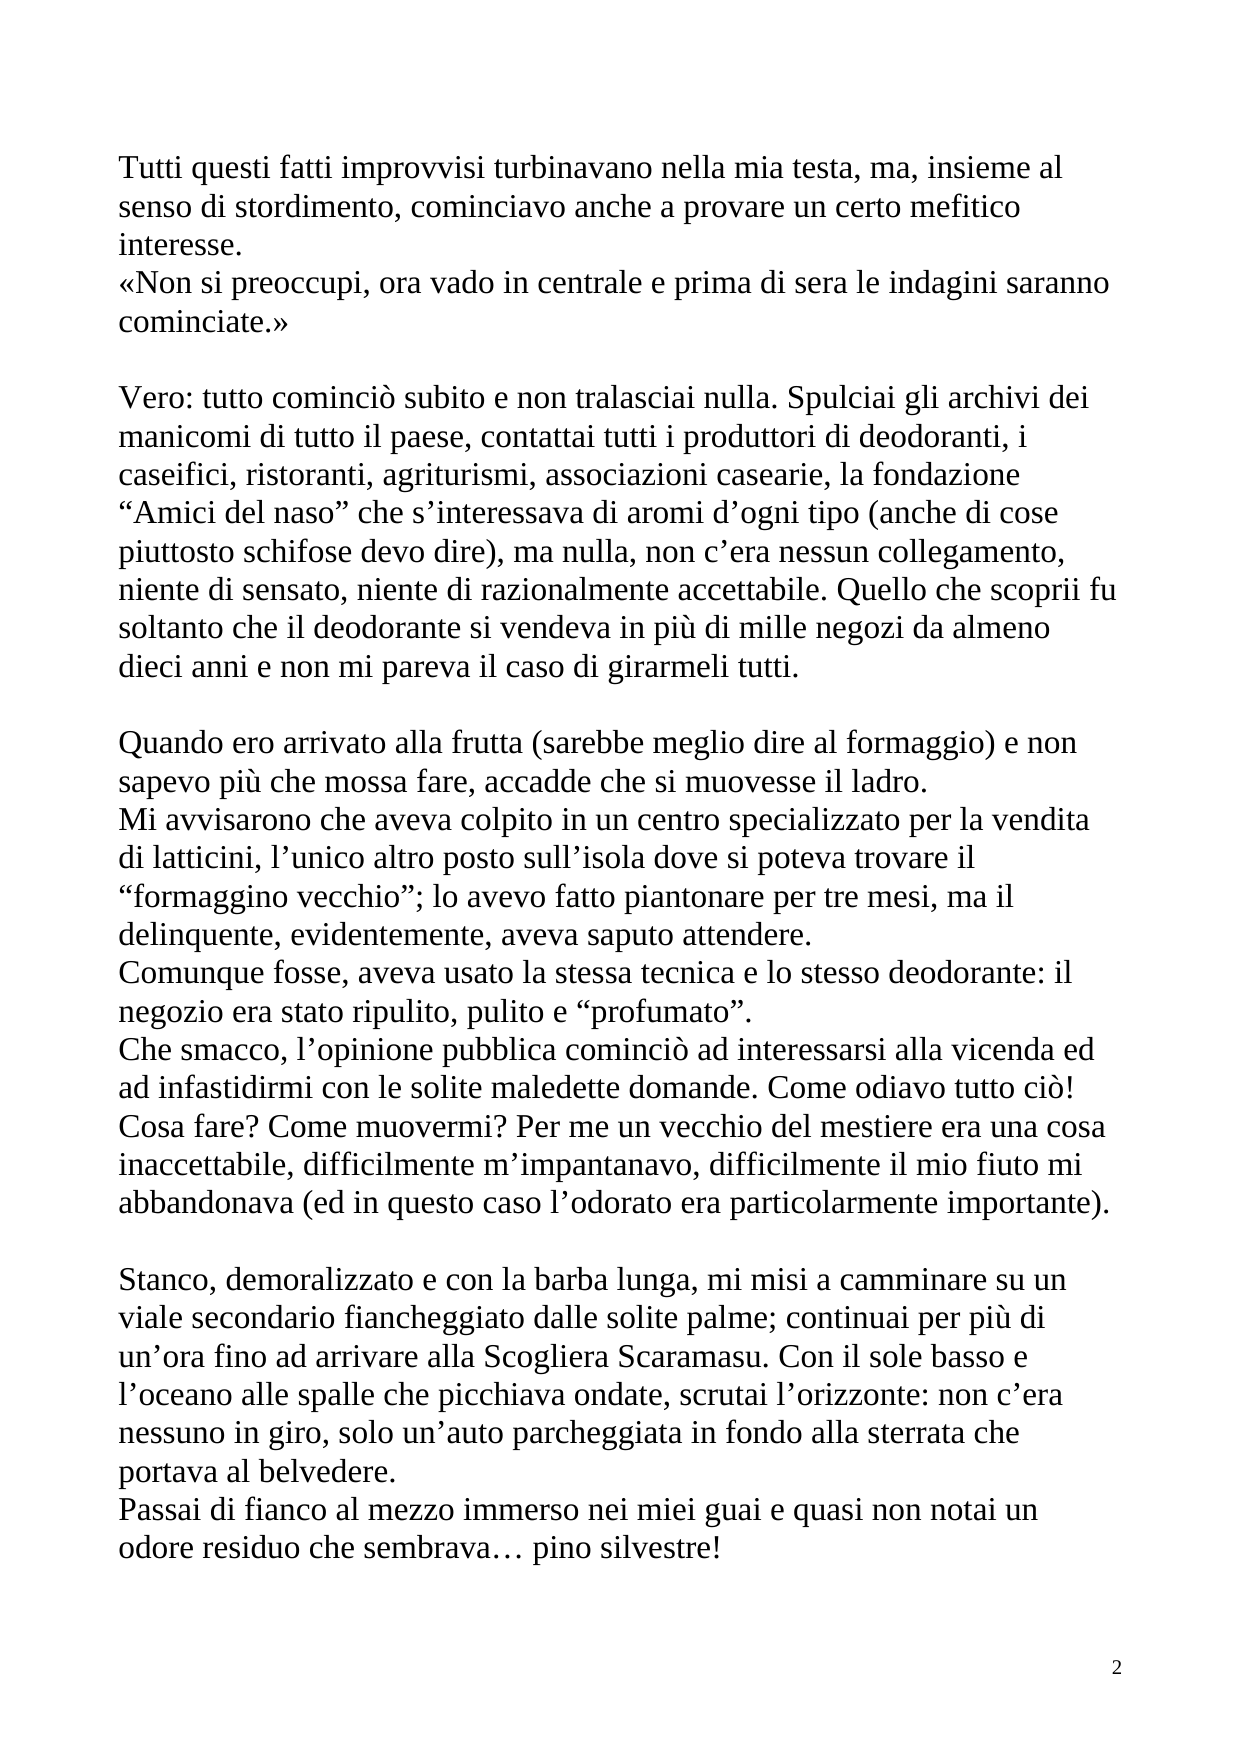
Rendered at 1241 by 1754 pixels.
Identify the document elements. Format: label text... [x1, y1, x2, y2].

text Stanco, demoralizzato e con la barba lunga, mi misi a camminare su un viale secondario fiancheggiato dalle solite palme; continuai per più di un’ora fino ad arrivare alla Scogliera Scaramasu. Con il sole basso e l’oceano alle spalle che picchiava ondate, scrutai l’orizzonte: non c’era nessuno in giro, solo un’auto parcheggiata in fondo alla sterrata che portava al belvedere. [118, 1259, 1122, 1489]
text Cosa fare? Come muovermi? Per me un vecchio del mestiere era una cosa inaccettabile, difficilmente m’impantanavo, difficilmente il mio fiuto mi abbandonava (ed in questo caso l’odorato era particolarmente importante). [118, 1106, 1122, 1221]
text Tutti questi fatti improvvisi turbinavano nella mia testa, ma, insieme al senso di stordimento, cominciavo anche a provare un certo mefitico interesse. [118, 148, 1122, 263]
text Vero: tutto cominciò subito e non tralasciai nulla. Spulciai gli archivi dei manicomi di tutto il paese, contattai tutti i produttori di deodoranti, i caseifici, ristoranti, agriturismi, associazioni casearie, la fondazione “Amici del naso” che s’interessava di aromi d’ogni tipo (anche di cose piuttosto schifose devo dire), ma nulla, non c’era nessun collegamento, niente di sensato, niente di razionalmente accettabile. Quello che scoprii fu soltanto che il deodorante si vendeva in più di mille negozi da almeno dieci anni e non mi pareva il caso di girarmeli tutti. [118, 378, 1122, 684]
text Quando ero arrivato alla frutta (sarebbe meglio dire al formaggio) e non sapevo più che mossa fare, accadde che si muovesse il ladro. [118, 723, 1122, 799]
text «Non si preoccupi, ora vado in centrale e prima di sera le indagini saranno cominciate.» [118, 263, 1122, 339]
text Passai di fianco al mezzo immerso nei miei guai e quasi non notai un odore residuo che sembrava… pino silvestre! [118, 1489, 1122, 1566]
text Che smacco, l’opinione pubblica cominciò ad interessarsi alla vicenda ed ad infastidirmi con le solite maledette domande. Come odiavo tutto ciò! [118, 1029, 1122, 1106]
text Mi avvisarono che aveva colpito in un centro specializzato per la vendita di latticini, l’unico altro posto sull’isola dove si poteva trovare il “formaggino vecchio”; lo avevo fatto piantonare per tre mesi, ma il delinquente, evidentemente, aveva saputo attendere. [118, 799, 1122, 953]
text Comunque fosse, aveva usato la stessa tecnica e lo stesso deodorante: il negozio era stato ripulito, pulito e “profumato”. [118, 953, 1122, 1029]
